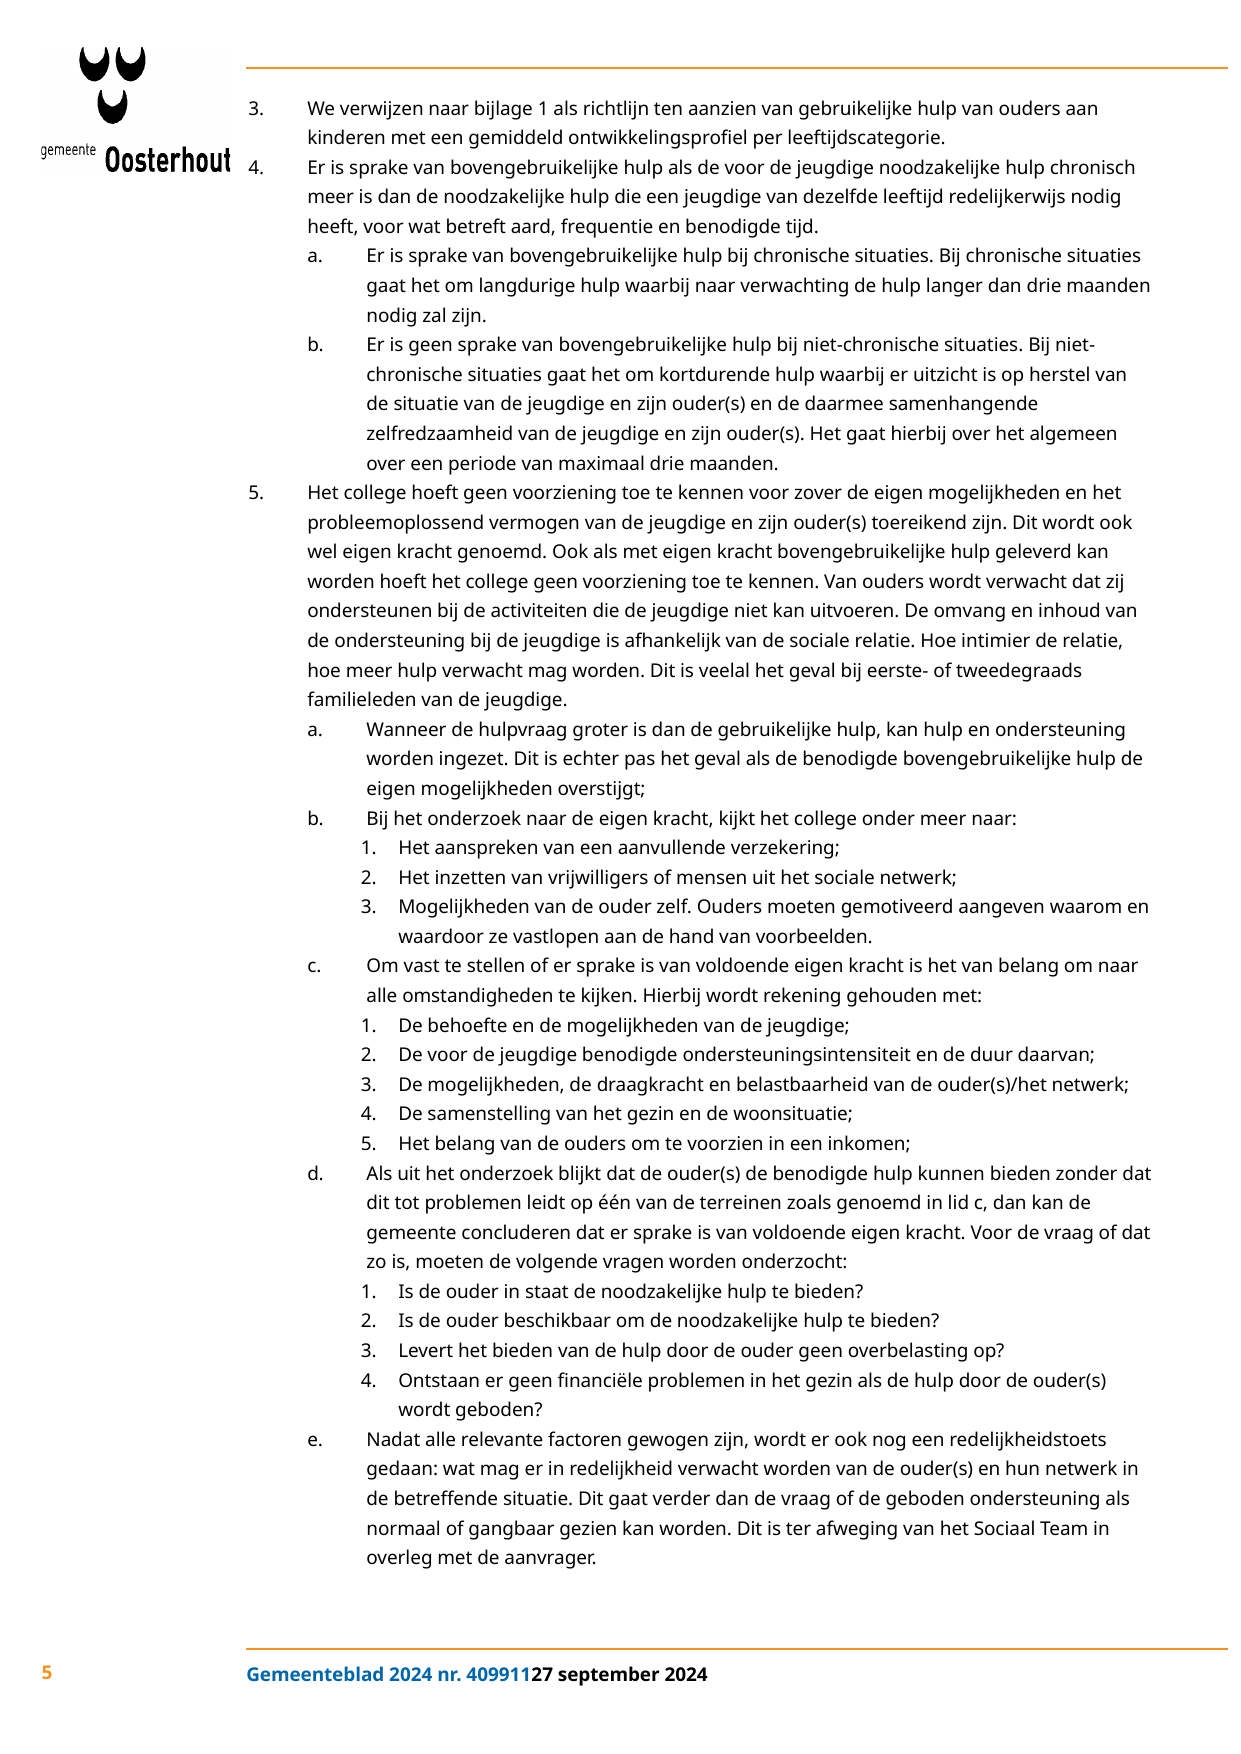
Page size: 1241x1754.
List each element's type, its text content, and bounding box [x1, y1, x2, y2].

list De samenstelling van het gezin en de woonsituatie; [361, 1101, 1152, 1126]
picture [41, 47, 231, 172]
list Het inzetten van vrijwilligers of mensen uit het sociale netwerk; [361, 864, 1152, 890]
list Bij het onderzoek naar de eigen kracht, kijkt het college onder meer naar: [307, 805, 1152, 831]
list Het aanspreken van een aanvullende verzekering; [361, 834, 1152, 860]
list Als uit het onderzoek blijkt dat de ouder(s) de benodigde hulp kunnen bieden zonder dat dit tot problemen leidt op één van de terreinen zoals genoemd in lid c, dan kan de gemeente concluderen dat er sprake is van voldoende eigen kracht. Voor de vraag of dat zo is, moeten de volgende vragen worden onderzocht: [307, 1160, 1152, 1274]
list Er is sprake van bovengebruikelijke hulp bij chronische situaties. Bij chronische situaties gaat het om langdurige hulp waarbij naar verwachting de hulp langer dan drie maanden nodig zal zijn. [307, 243, 1152, 328]
list De voor de jeugdige benodigde ondersteuningsintensiteit en de duur daarvan; [361, 1041, 1152, 1067]
list Wanneer de hulpvraag groter is dan de gebruikelijke hulp, kan hulp en ondersteuning worden ingezet. Dit is echter pas het geval als de benodigde bovengebruikelijke hulp de eigen mogelijkheden overstijgt; [307, 716, 1152, 801]
list De behoefte en de mogelijkheden van de jeugdige; [361, 1012, 1152, 1038]
list Nadat alle relevante factoren gewogen zijn, wordt er ook nog een redelijkheidstoets gedaan: wat mag er in redelijkheid verwacht worden van de ouder(s) en hun netwerk in de betreffende situatie. Dit gaat verder dan de vraag of de geboden ondersteuning als normaal of gangbaar gezien kan worden. Dit is ter afweging van het Sociaal Team in overleg met de aanvrager. [307, 1426, 1152, 1570]
list We verwijzen naar bijlage 1 als richtlijn ten aanzien van gebruikelijke hulp van ouders aan kinderen met een gemiddeld ontwikkelingsprofiel per leeftijdscategorie. [248, 95, 1152, 150]
list Het belang van de ouders om te voorzien in een inkomen; [361, 1130, 1152, 1156]
list Is de ouder in staat de noodzakelijke hulp te bieden? [361, 1278, 1152, 1304]
list Er is sprake van bovengebruikelijke hulp als de voor de jeugdige noodzakelijke hulp chronisch meer is dan de noodzakelijke hulp die een jeugdige van dezelfde leeftijd redelijkerwijs nodig heeft, voor wat betreft aard, frequentie en benodigde tijd. [248, 154, 1152, 239]
list Is de ouder beschikbaar om de noodzakelijke hulp te bieden? [361, 1308, 1152, 1333]
list Ontstaan er geen financiële problemen in het gezin als de hulp door de ouder(s) wordt geboden? [361, 1367, 1152, 1422]
list De mogelijkheden, de draagkracht en belastbaarheid van de ouder(s)/het netwerk; [361, 1071, 1152, 1097]
list Om vast te stellen of er sprake is van voldoende eigen kracht is het van belang om naar alle omstandigheden te kijken. Hierbij wordt rekening gehouden met: [307, 953, 1152, 1008]
list Mogelijkheden van de ouder zelf. Ouders moeten gemotiveerd aangeven waarom en waardoor ze vastlopen aan de hand van voorbeelden. [361, 893, 1152, 949]
list Er is geen sprake van bovengebruikelijke hulp bij niet-chronische situaties. Bij niet-chronische situaties gaat het om kortdurende hulp waarbij er uitzicht is op herstel van de situatie van de jeugdige en zijn ouder(s) en de daarmee samenhangende zelfredzaamheid van de jeugdige en zijn ouder(s). Het gaat hierbij over het algemeen over een periode van maximaal drie maanden. [307, 331, 1152, 476]
list Het college hoeft geen voorziening toe te kennen voor zover de eigen mogelijkheden en het probleemoplossend vermogen van de jeugdige en zijn ouder(s) toereikend zijn. Dit wordt ook wel eigen kracht genoemd. Ook als met eigen kracht bovengebruikelijke hulp geleverd kan worden hoeft het college geen voorziening toe te kennen. Van ouders wordt verwacht dat zij ondersteunen bij de activiteiten die de jeugdige niet kan uitvoeren. De omvang en inhoud van de ondersteuning bij de jeugdige is afhankelijk van de sociale relatie. Hoe intimier de relatie, hoe meer hulp verwacht mag worden. Dit is veelal het geval bij eerste- of tweedegraads familieleden van de jeugdige. [248, 479, 1152, 712]
list Levert het bieden van de hulp door de ouder geen overbelasting op? [361, 1337, 1152, 1363]
